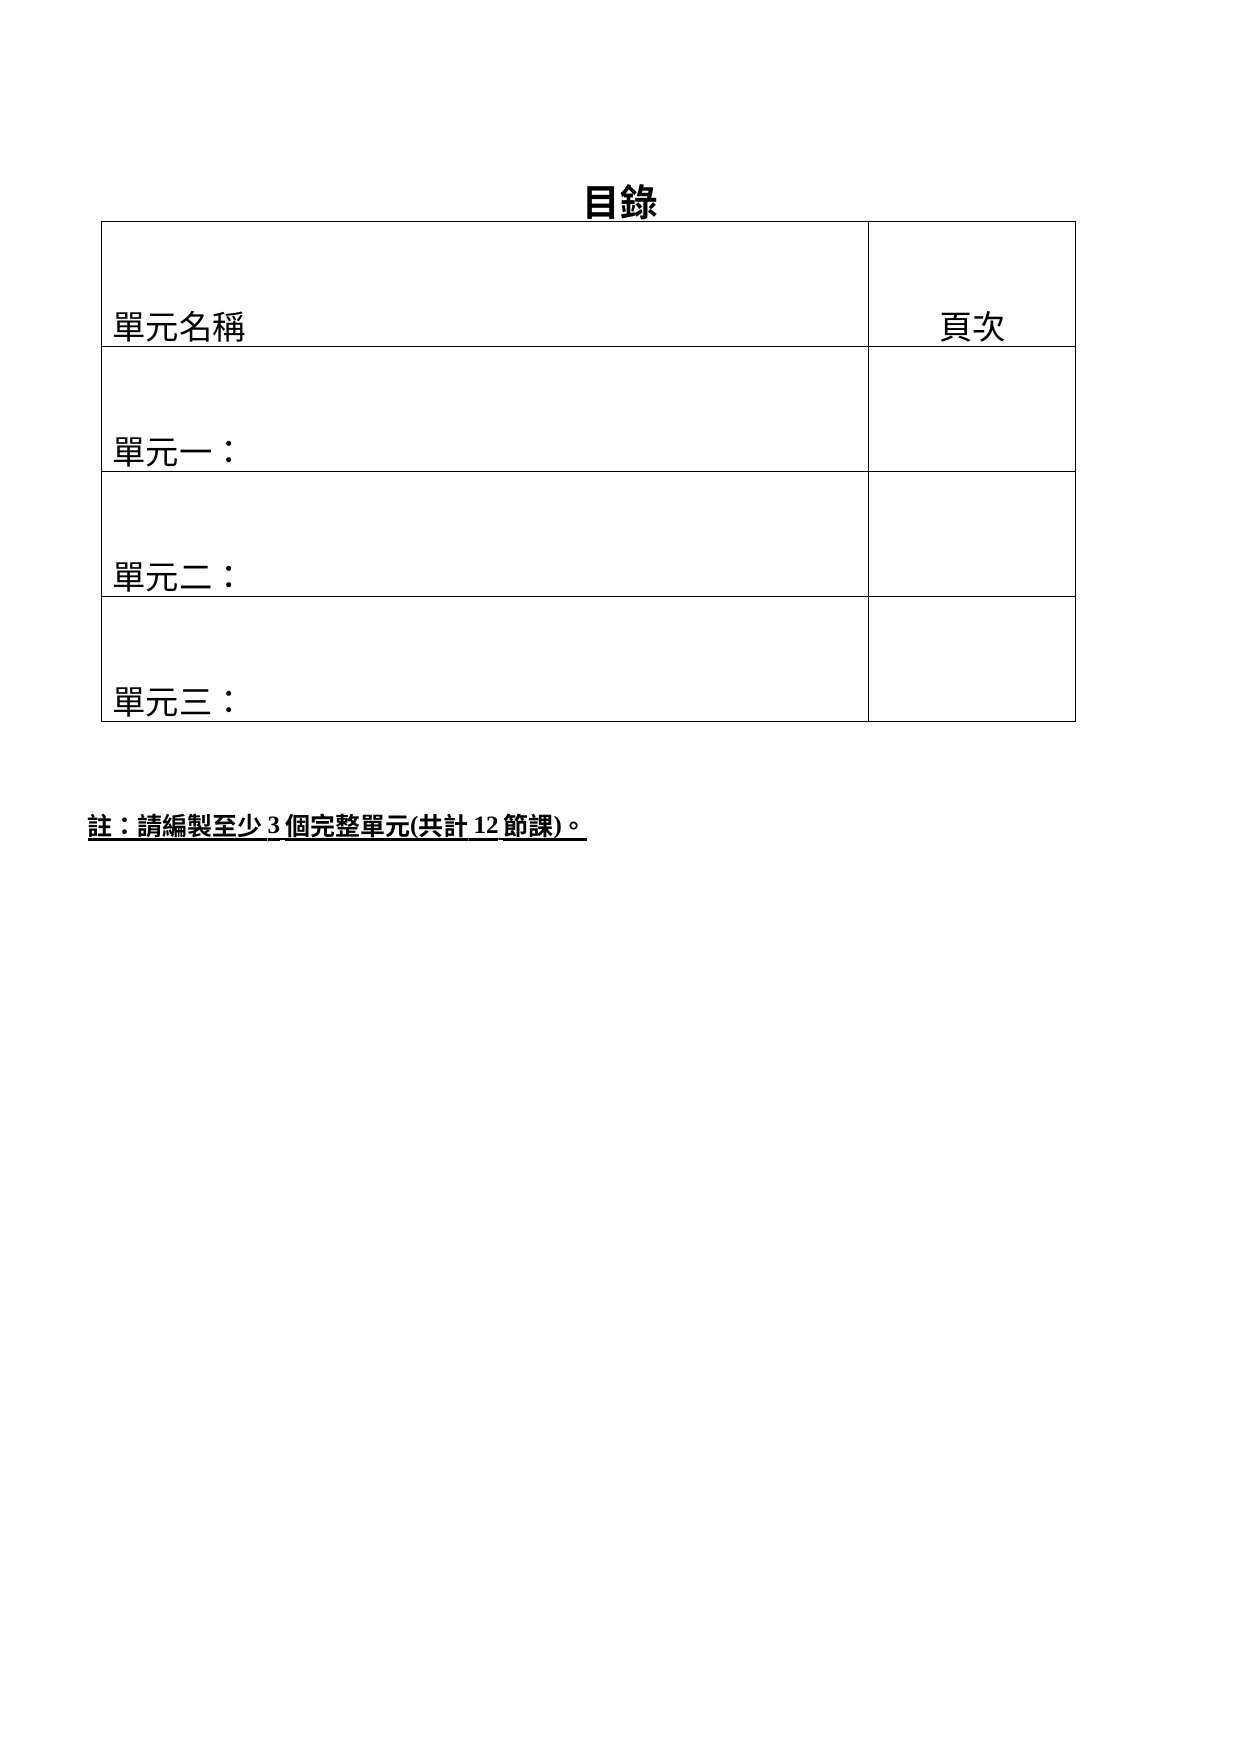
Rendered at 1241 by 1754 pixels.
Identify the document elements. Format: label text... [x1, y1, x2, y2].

text 註：請編製至少3個完整單元(共計12節課)。 [75, 783, 1165, 846]
table_header 單元名稱 [102, 222, 868, 346]
table_cell [869, 472, 1075, 596]
table_cell [869, 597, 1075, 721]
table_cell 單元二： [102, 472, 868, 596]
table_cell 單元三： [102, 597, 868, 721]
text 目錄 [75, 158, 1165, 221]
table_cell [869, 347, 1075, 471]
table_cell 單元一： [102, 347, 868, 471]
table_header 頁次 [869, 222, 1075, 346]
